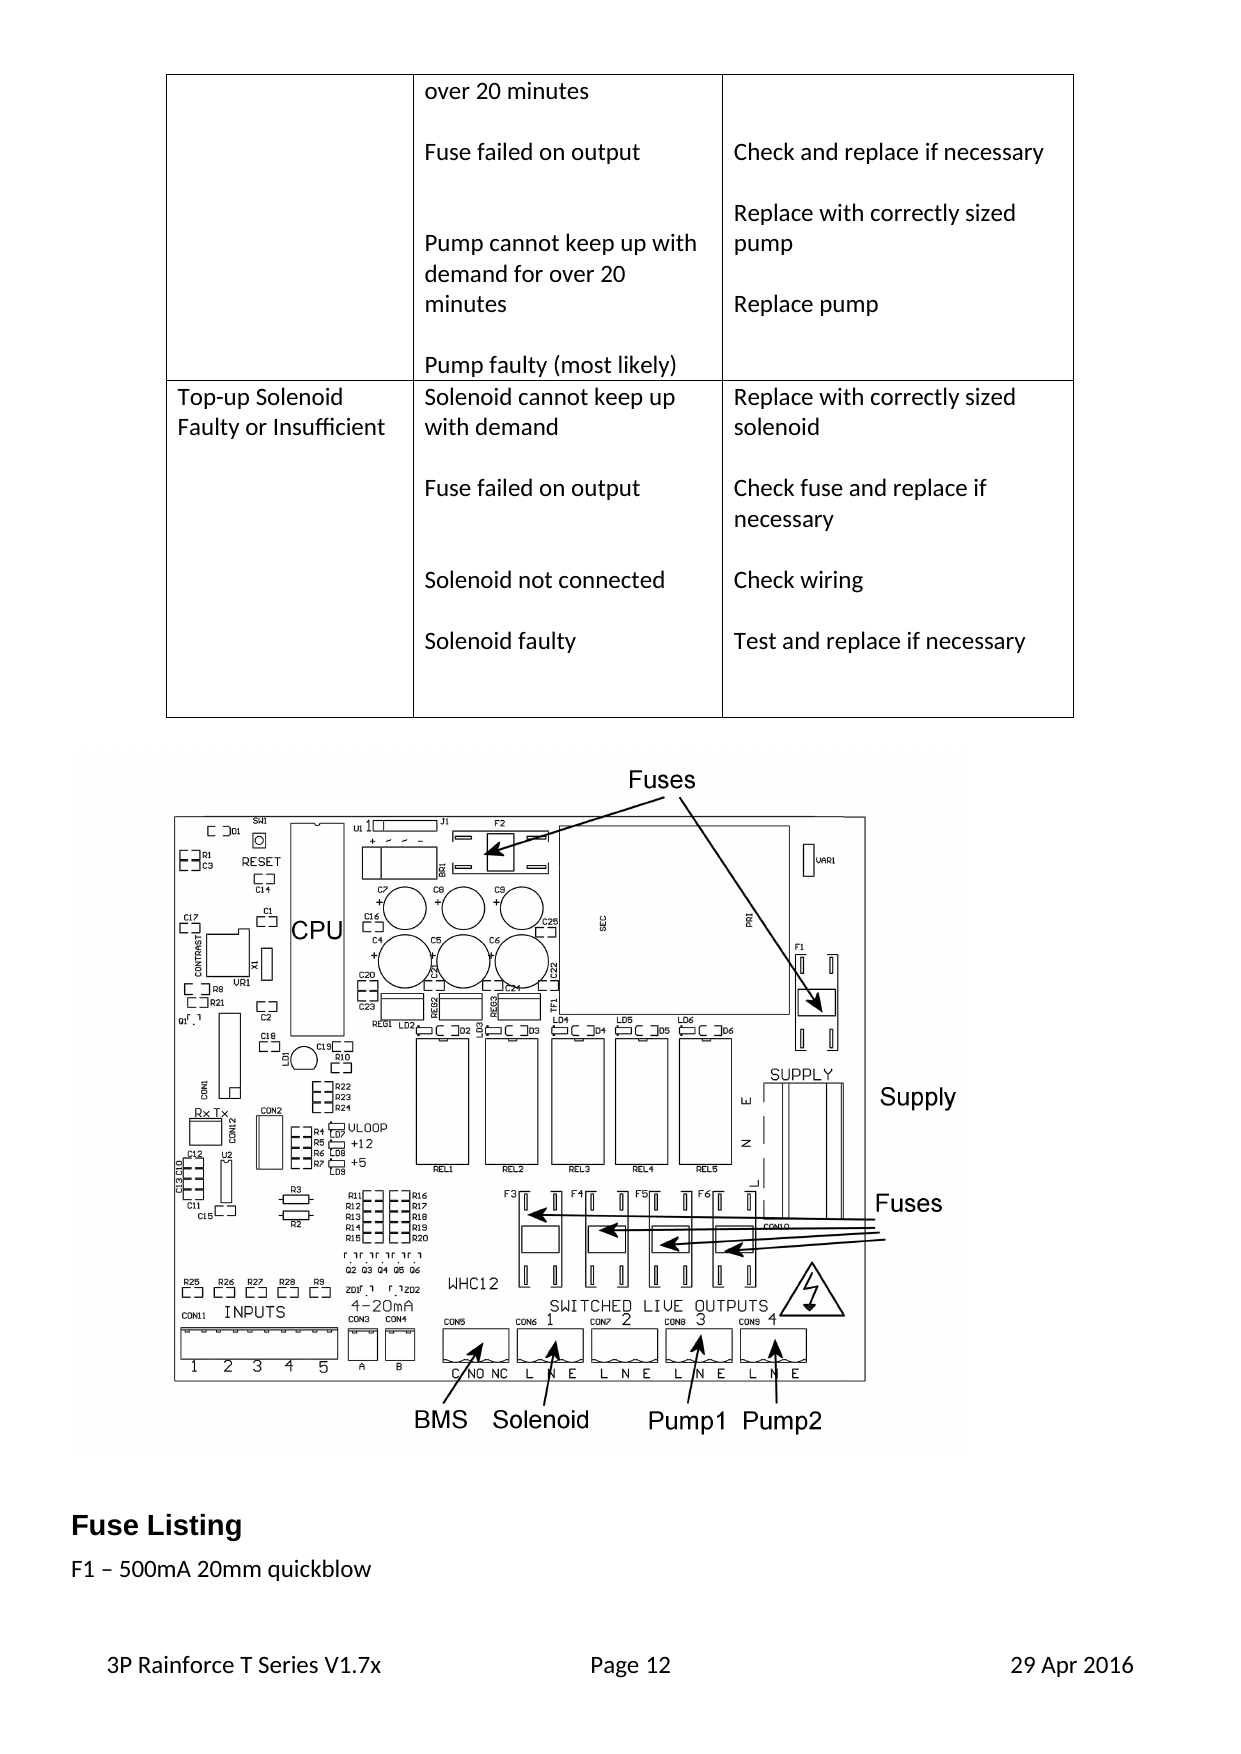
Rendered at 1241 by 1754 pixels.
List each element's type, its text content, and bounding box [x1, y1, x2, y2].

table_cell [167, 75, 413, 380]
table_cell Replace with correctly sized solenoid Check fuse and replace if necessary Check wiring Test and replace if necessary [723, 381, 1073, 717]
picture [72, 750, 969, 1451]
subtitle Fuse Listing [71, 1507, 1169, 1541]
table_cell Check and replace if necessary Replace with correctly sized pump Replace pump [723, 75, 1073, 380]
table_cell over 20 minutes Fuse failed on output Pump cannot keep up with demand for over 20 minutes Pump faulty (most likely) [414, 75, 722, 380]
table_cell Top-up Solenoid Faulty or Insufficient [167, 381, 413, 717]
table_cell Solenoid cannot keep up with demand Fuse failed on output Solenoid not connected Solenoid faulty [414, 381, 722, 717]
text F1 – 500mA 20mm quickblow [71, 1553, 1169, 1584]
